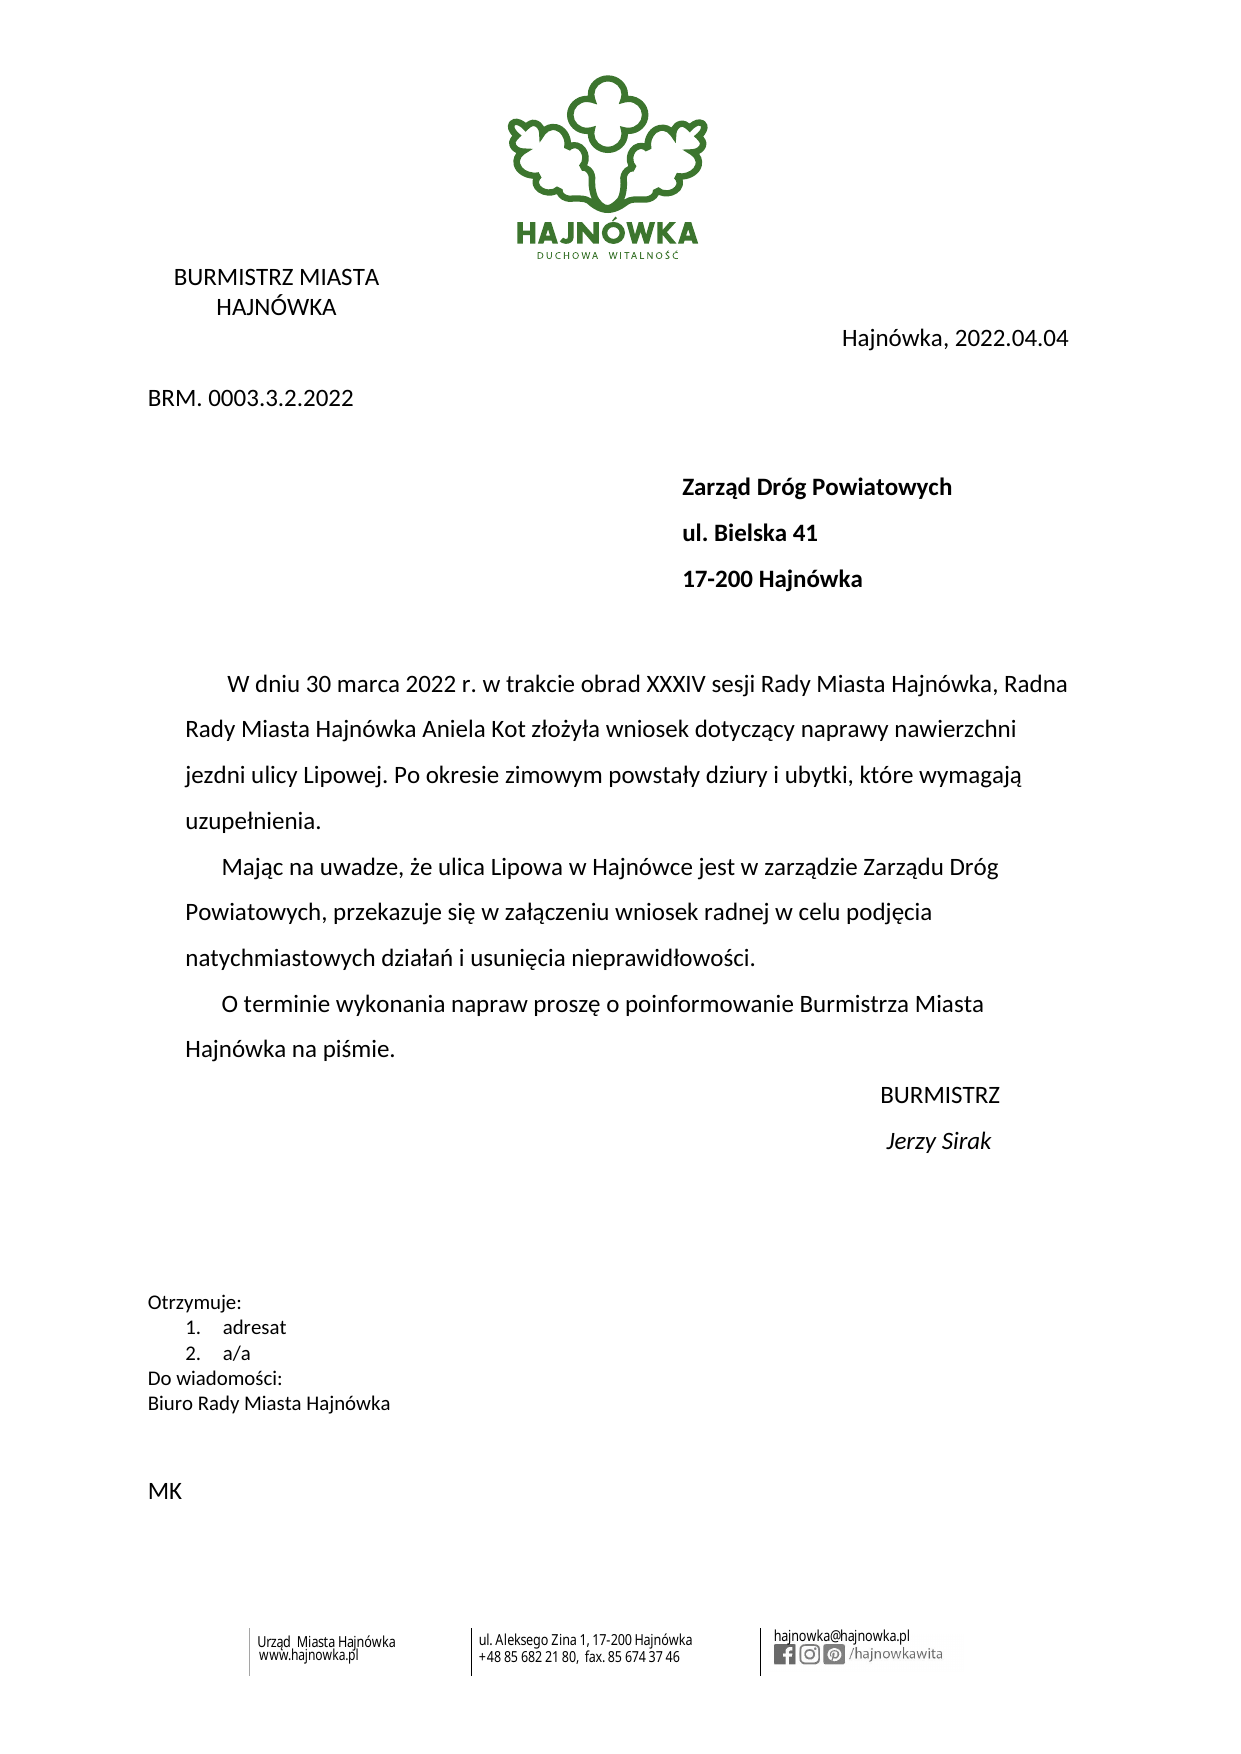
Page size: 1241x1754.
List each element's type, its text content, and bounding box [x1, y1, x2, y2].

text Do wiadomości: [148, 1365, 1069, 1391]
text BURMISTRZ MIASTA HAJNÓWKA [0, 261, 1069, 322]
text Biuro Rady Miasta Hajnówka [148, 1391, 1069, 1416]
text Mając na uwadze, że ulica Lipowa w Hajnówce jest w zarządzie Zarządu Dróg Powiatowych, przekazuje się w załączeniu wniosek radnej w celu podjęcia natychmiastowych działań i usunięcia nieprawidłowości. [185, 851, 1069, 973]
text Otrzymuje: [148, 1289, 1069, 1314]
text O terminie wykonania napraw proszę o poinformowanie Burmistrza Miasta Hajnówka na piśmie. [185, 988, 1069, 1064]
text BURMISTRZ [811, 1079, 1069, 1110]
text BRM. 0003.3.2.2022 [148, 382, 1069, 412]
text MK [148, 1475, 1069, 1506]
list adresat [185, 1314, 1069, 1340]
text ul. Bielska 41 [682, 517, 1069, 548]
text Jerzy Sirak [811, 1125, 1069, 1156]
text W dniu 30 marca 2022 r. w trakcie obrad XXXIV sesji Rady Miasta Hajnówka, Radna Rady Miasta Hajnówka Aniela Kot złożyła wniosek dotyczący naprawy nawierzchni jezdni ulicy Lipowej. Po okresie zimowym powstały dziury i ubytki, które wymagają uzupełnienia. [185, 668, 1069, 835]
text Hajnówka, 2022.04.04 [148, 322, 1069, 352]
text Zarząd Dróg Powiatowych [682, 471, 1069, 502]
text 17-200 Hajnówka [682, 563, 1069, 593]
list a/a [185, 1340, 1069, 1365]
